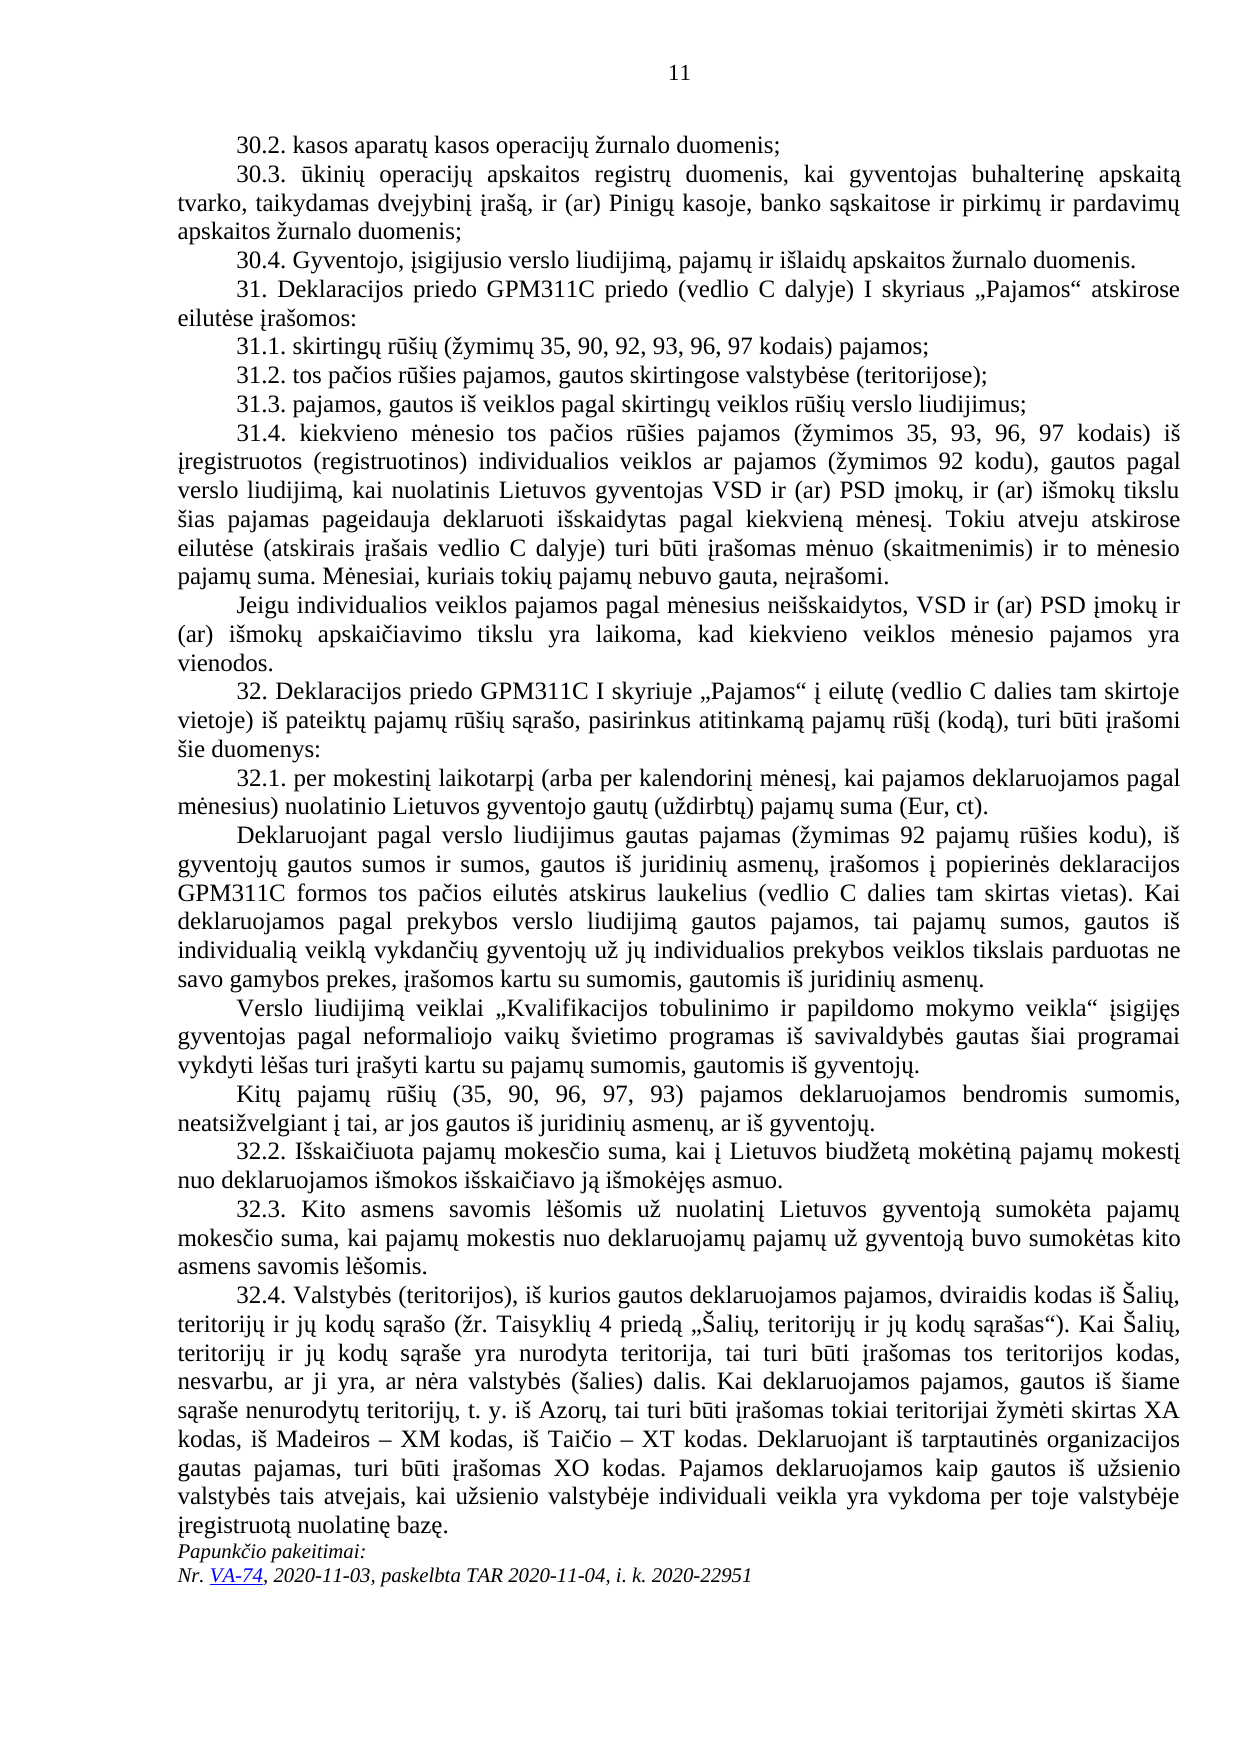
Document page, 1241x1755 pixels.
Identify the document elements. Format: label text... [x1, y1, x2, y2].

text Verslo liudijimą veiklai „Kvalifikacijos tobulinimo ir papildomo mokymo veikla“ įsigijęs gyventojas pagal neformaliojo vaikų švietimo programas iš savivaldybės gautas šiai programai vykdyti lėšas turi įrašyti kartu su pajamų sumomis, gautomis iš gyventojų. [177, 993, 1181, 1079]
text Jeigu individualios veiklos pajamos pagal mėnesius neišskaidytos, VSD ir (ar) PSD įmokų ir (ar) išmokų apskaičiavimo tikslu yra laikoma, kad kiekvieno veiklos mėnesio pajamos yra vienodos. [177, 590, 1181, 676]
text 30.3. ūkinių operacijų apskaitos registrų duomenis, kai gyventojas buhalterinę apskaitą tvarko, taikydamas dvejybinį įrašą, ir (ar) Pinigų kasoje, banko sąskaitose ir pirkimų ir pardavimų apskaitos žurnalo duomenis; [177, 159, 1181, 245]
text Papunkčio pakeitimai: [177, 1539, 1181, 1563]
text 32.4. Valstybės (teritorijos), iš kurios gautos deklaruojamos pajamos, dviraidis kodas iš Šalių, teritorijų ir jų kodų sąrašo (žr. Taisyklių 4 priedą „Šalių, teritorijų ir jų kodų sąrašas“). Kai Šalių, teritorijų ir jų kodų sąraše yra nurodyta teritorija, tai turi būti įrašomas tos teritorijos kodas, nesvarbu, ar ji yra, ar nėra valstybės (šalies) dalis. Kai deklaruojamos pajamos, gautos iš šiame sąraše nenurodytų teritorijų, t. y. iš Azorų, tai turi būti įrašomas tokiai teritorijai žymėti skirtas XA kodas, iš Madeiros – XM kodas, iš Taičio – XT kodas. Deklaruojant iš tarptautinės organizacijos gautas pajamas, turi būti įrašomas XO kodas. Pajamos deklaruojamos kaip gautos iš užsienio valstybės tais atvejais, kai užsienio valstybėje individuali veikla yra vykdoma per toje valstybėje įregistruotą nuolatinę bazę. [177, 1280, 1181, 1539]
text 31. Deklaracijos priedo GPM311C priedo (vedlio C dalyje) I skyriaus „Pajamos“ atskirose eilutėse įrašomos: [177, 274, 1181, 331]
text 32.3. Kito asmens savomis lėšomis už nuolatinį Lietuvos gyventoją sumokėta pajamų mokesčio suma, kai pajamų mokestis nuo deklaruojamų pajamų už gyventoją buvo sumokėtas kito asmens savomis lėšomis. [177, 1194, 1181, 1280]
text 32.1. per mokestinį laikotarpį (arba per kalendorinį mėnesį, kai pajamos deklaruojamos pagal mėnesius) nuolatinio Lietuvos gyventojo gautų (uždirbtų) pajamų suma (Eur, ct). [177, 763, 1181, 820]
text Kitų pajamų rūšių (35, 90, 96, 97, 93) pajamos deklaruojamos bendromis sumomis, neatsižvelgiant į tai, ar jos gautos iš juridinių asmenų, ar iš gyventojų. [177, 1079, 1181, 1136]
text 30.4. Gyventojo, įsigijusio verslo liudijimą, pajamų ir išlaidų apskaitos žurnalo duomenis. [177, 245, 1181, 274]
text Nr. VA-74, 2020-11-03, paskelbta TAR 2020-11-04, i. k. 2020-22951 [177, 1563, 1181, 1587]
text 32.2. Išskaičiuota pajamų mokesčio suma, kai į Lietuvos biudžetą mokėtiną pajamų mokestį nuo deklaruojamos išmokos išskaičiavo ją išmokėjęs asmuo. [177, 1136, 1181, 1194]
text 31.2. tos pačios rūšies pajamos, gautos skirtingose valstybėse (teritorijose); [177, 360, 1181, 389]
text 32. Deklaracijos priedo GPM311C I skyriuje „Pajamos“ į eilutę (vedlio C dalies tam skirtoje vietoje) iš pateiktų pajamų rūšių sąrašo, pasirinkus atitinkamą pajamų rūšį (kodą), turi būti įrašomi šie duomenys: [177, 676, 1181, 763]
text 31.1. skirtingų rūšių (žymimų 35, 90, 92, 93, 96, 97 kodais) pajamos; [177, 331, 1181, 360]
text 31.4. kiekvieno mėnesio tos pačios rūšies pajamos (žymimos 35, 93, 96, 97 kodais) iš įregistruotos (registruotinos) individualios veiklos ar pajamos (žymimos 92 kodu), gautos pagal verslo liudijimą, kai nuolatinis Lietuvos gyventojas VSD ir (ar) PSD įmokų, ir (ar) išmokų tikslu šias pajamas pageidauja deklaruoti išskaidytas pagal kiekvieną mėnesį. Tokiu atveju atskirose eilutėse (atskirais įrašais vedlio C dalyje) turi būti įrašomas mėnuo (skaitmenimis) ir to mėnesio pajamų suma. Mėnesiai, kuriais tokių pajamų nebuvo gauta, neįrašomi. [177, 418, 1181, 590]
text 31.3. pajamos, gautos iš veiklos pagal skirtingų veiklos rūšių verslo liudijimus; [177, 389, 1181, 418]
text 30.2. kasos aparatų kasos operacijų žurnalo duomenis; [177, 130, 1181, 159]
text Deklaruojant pagal verslo liudijimus gautas pajamas (žymimas 92 pajamų rūšies kodu), iš gyventojų gautos sumos ir sumos, gautos iš juridinių asmenų, įrašomos į popierinės deklaracijos GPM311C formos tos pačios eilutės atskirus laukelius (vedlio C dalies tam skirtas vietas). Kai deklaruojamos pagal prekybos verslo liudijimą gautos pajamos, tai pajamų sumos, gautos iš individualią veiklą vykdančių gyventojų už jų individualios prekybos veiklos tikslais parduotas ne savo gamybos prekes, įrašomos kartu su sumomis, gautomis iš juridinių asmenų. [177, 820, 1181, 993]
